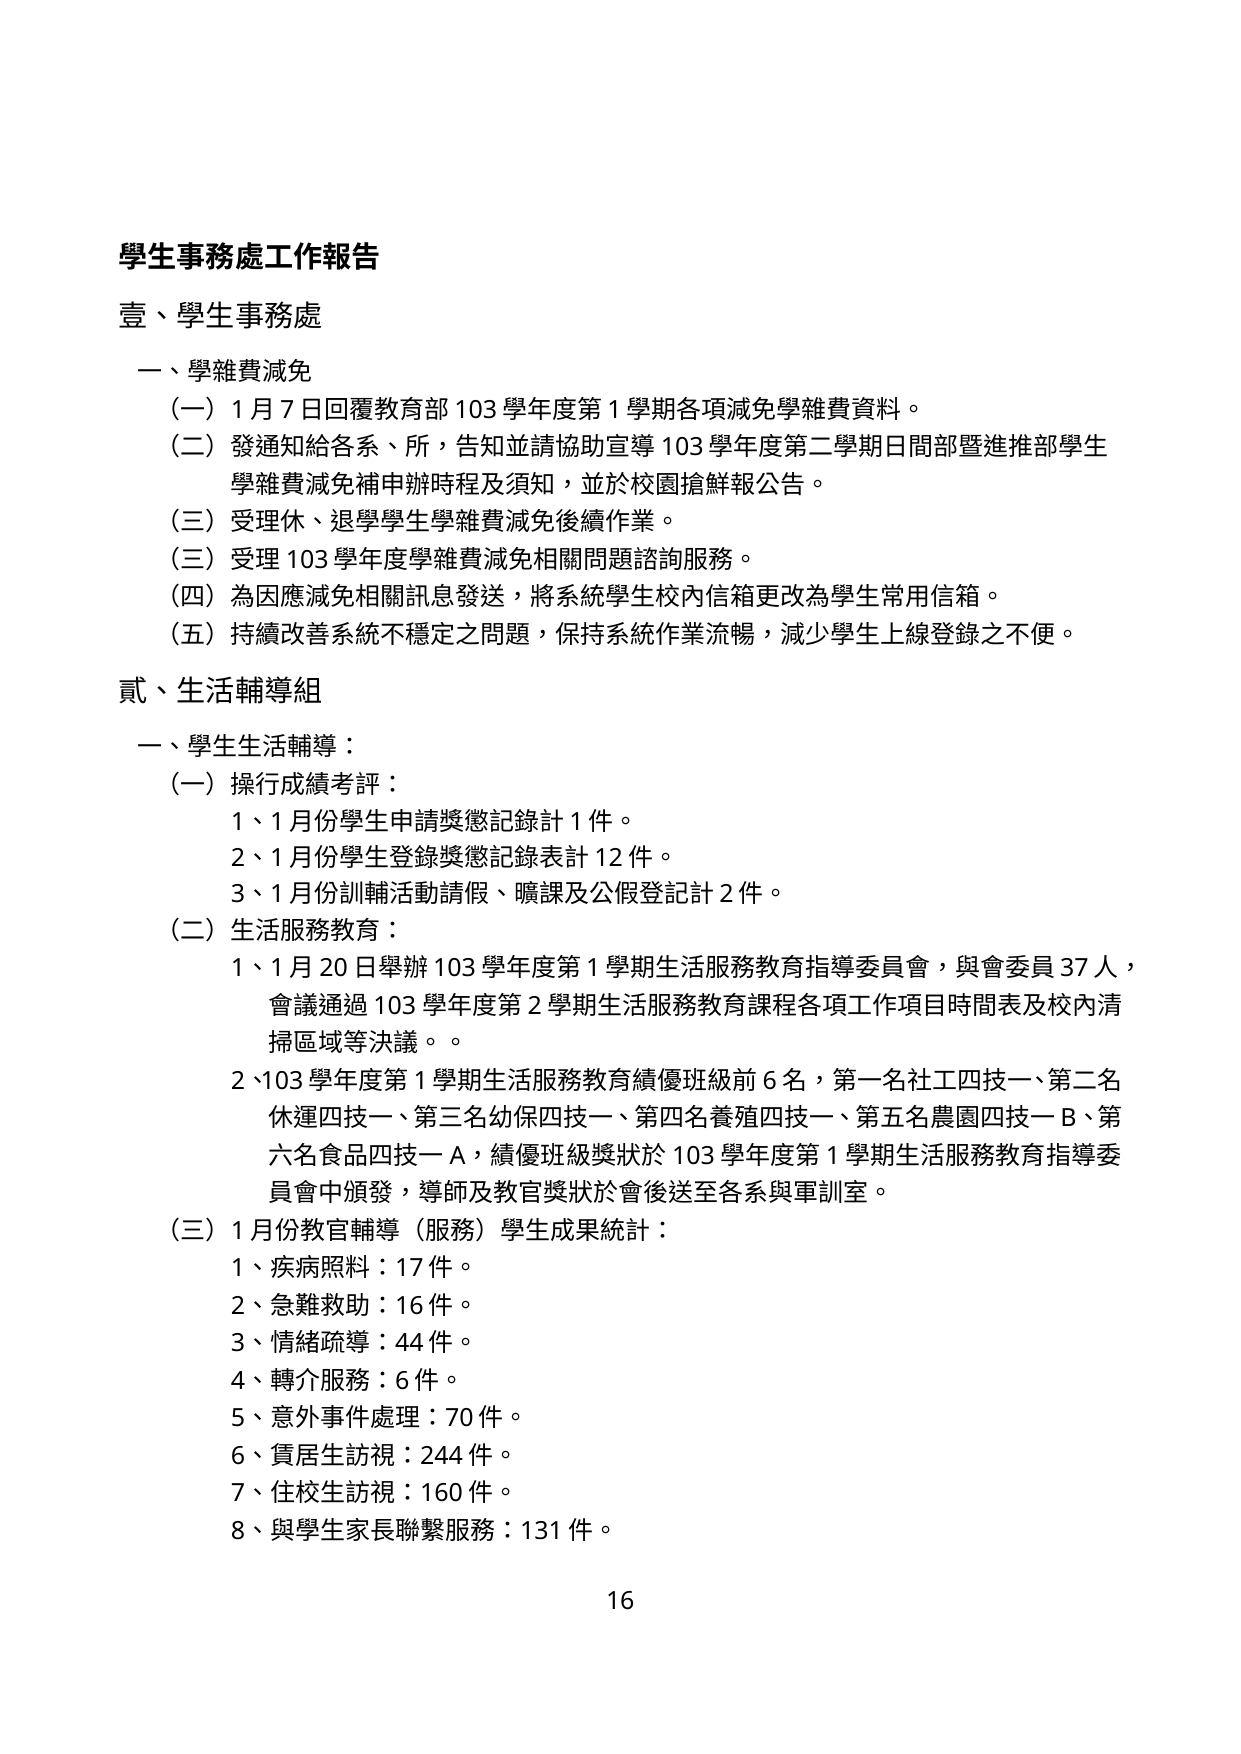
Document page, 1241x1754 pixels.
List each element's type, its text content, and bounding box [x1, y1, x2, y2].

text 學生事務處工作報告 [118, 234, 1122, 276]
text 8、與學生家長聯繫服務：131件。 [231, 1510, 1122, 1547]
text 貳、生活輔導組 [118, 651, 1122, 726]
text （三）受理休、退學學生學雜費減免後續作業。 [156, 501, 1122, 538]
text 2、1月份學生登錄獎懲記錄表計12件。 [231, 837, 1122, 873]
text 1、1月20日舉辦103學年度第1學期生活服務教育指導委員會，與會委員37人，會議通過103 學年度第2學期生活服務教育課程各項工作項目時間表及校內清掃區域等決議。。 [231, 947, 1122, 1060]
text 4、轉介服務：6件。 [231, 1360, 1122, 1397]
text （五）持續改善系統不穩定之問題，保持系統作業流暢，減少學生上線登錄之不便。 [156, 613, 1122, 651]
text 3、情緒疏導：44件。 [231, 1322, 1122, 1360]
text （二）生活服務教育： [156, 910, 1122, 947]
text （三）受理103學年度學雜費減免相關問題諮詢服務。 [156, 538, 1122, 576]
text 2、急難救助：16件。 [231, 1285, 1122, 1322]
text 1、1月份學生申請獎懲記錄計1件。 [231, 801, 1122, 837]
text 3、1月份訓輔活動請假、曠課及公假登記計2件。 [231, 873, 1122, 910]
text （一）1月7日回覆教育部103學年度第1學期各項減免學雜費資料。 [156, 388, 1122, 426]
text （四）為因應減免相關訊息發送，將系統學生校內信箱更改為學生常用信箱。 [156, 576, 1122, 613]
text 1、疾病照料：17件。 [231, 1247, 1122, 1285]
text 2、103學年度第1學期生活服務教育績優班級前6名，第一名社工四技一、第二名休運四技一、第三名幼保四技一、第四名養殖四技一、第五名農園四技一B、第六名食品四技一A，績優班級獎狀於103學年度第1學期生活服務教育指導委員會中頒發，導師及教官獎狀於會後送至各系與軍訓室。 [231, 1060, 1122, 1210]
text （三）1月份教官輔導（服務）學生成果統計： [156, 1210, 1122, 1247]
text 5、意外事件處理：70件。 [231, 1397, 1122, 1435]
text 一、學雜費減免 [137, 351, 1122, 388]
text 壹、學生事務處 [118, 276, 1122, 351]
text （一）操行成績考評： [156, 763, 1122, 801]
text 7、住校生訪視：160件。 [231, 1472, 1122, 1510]
text （二）發通知給各系、所，告知並請協助宣導103學年度第二學期日間部暨進推部學生學雜費減免補申辦時程及須知，並於校園搶鮮報公告。 [156, 426, 1122, 501]
text 6、賃居生訪視：244件。 [231, 1435, 1122, 1472]
text 一、學生生活輔導： [137, 726, 1122, 763]
